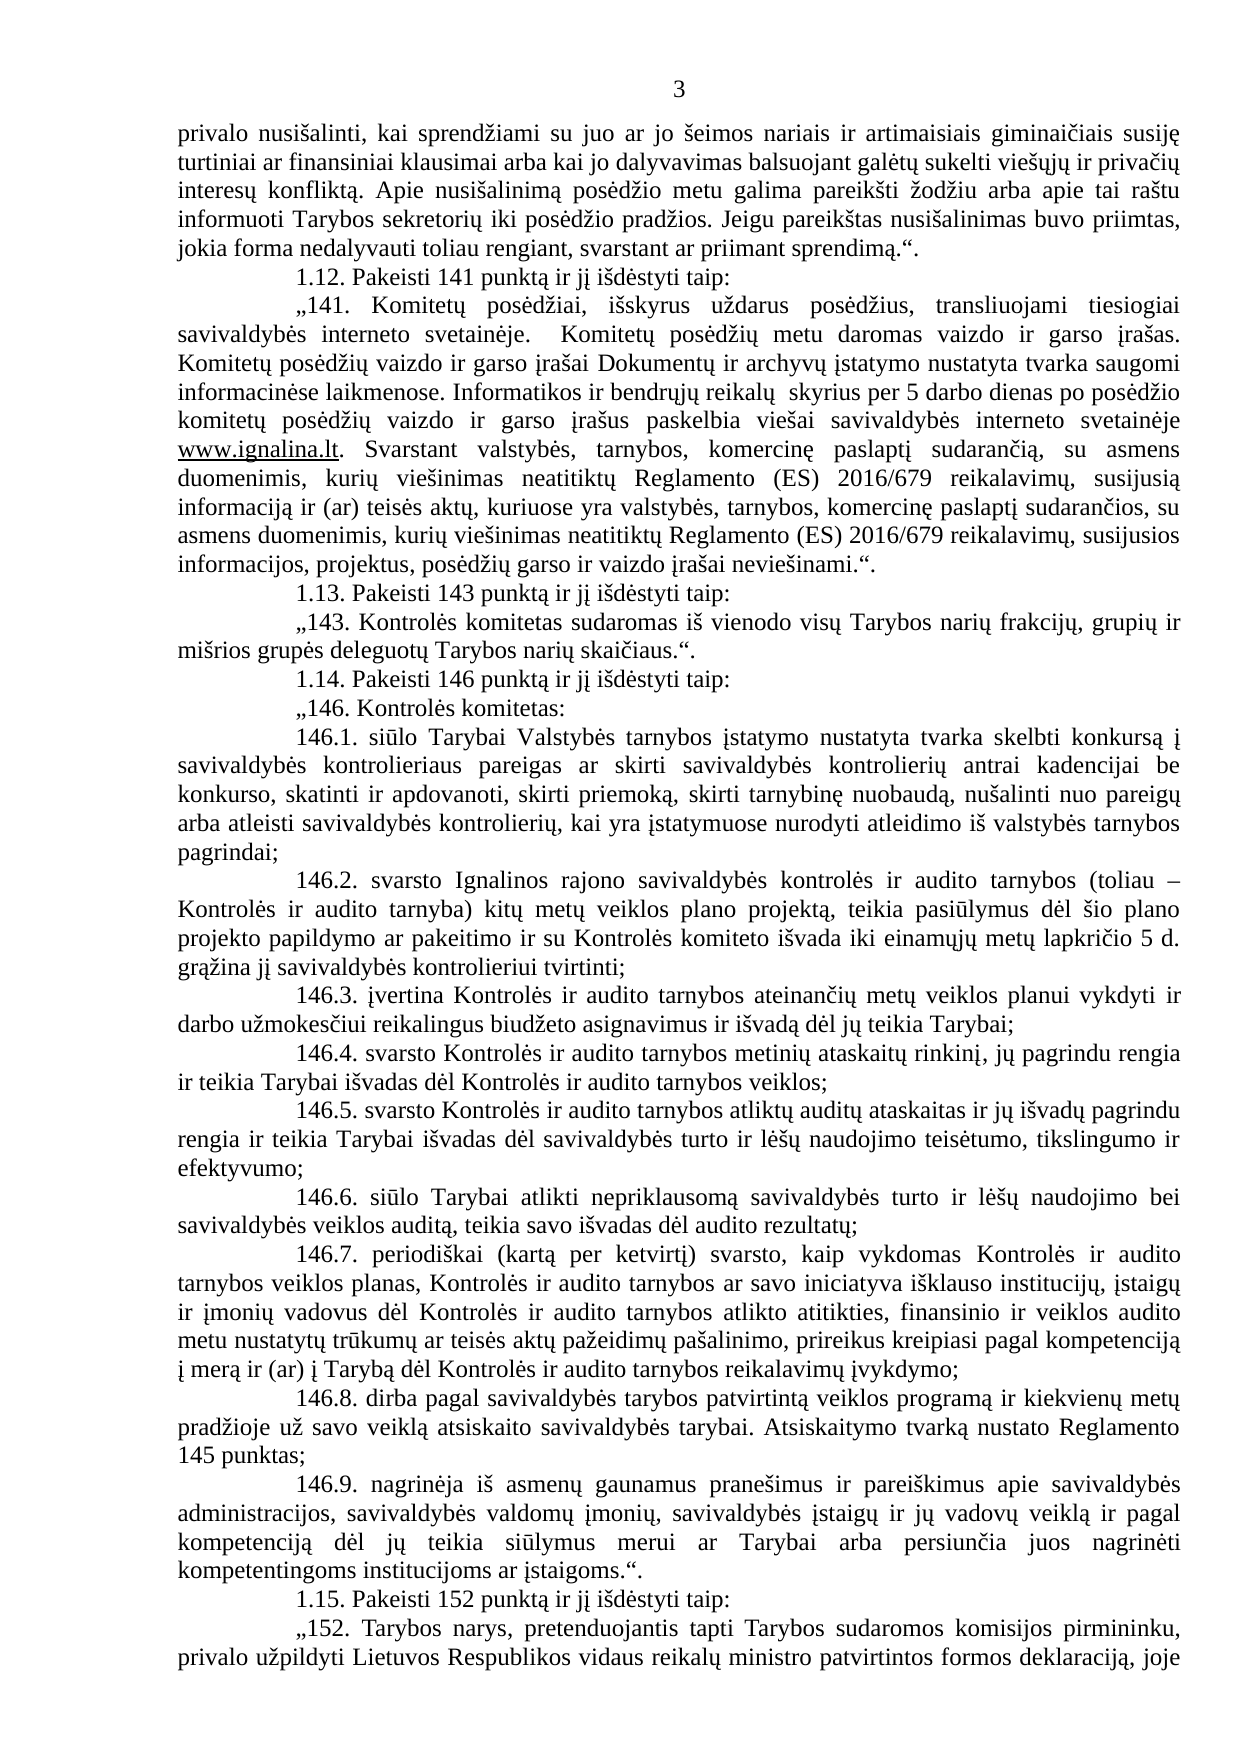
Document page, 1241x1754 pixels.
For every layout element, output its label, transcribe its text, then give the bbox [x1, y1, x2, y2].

text 146.9. nagrinėja iš asmenų gaunamus pranešimus ir pareiškimus apie savivaldybės administracijos, savivaldybės valdomų įmonių, savivaldybės įstaigų ir jų vadovų veiklą ir pagal kompetenciją dėl jų teikia siūlymus merui ar Tarybai arba persiunčia juos nagrinėti kompetentingoms institucijoms ar įstaigoms.“. [177, 1469, 1181, 1584]
text privalo nusišalinti, kai sprendžiami su juo ar jo šeimos nariais ir artimaisiais giminaičiais susiję turtiniai ar finansiniai klausimai arba kai jo dalyvavimas balsuojant galėtų sukelti viešųjų ir privačių interesų konfliktą. Apie nusišalinimą posėdžio metu galima pareikšti žodžiu arba apie tai raštu informuoti Tarybos sekretorių iki posėdžio pradžios. Jeigu pareikštas nusišalinimas buvo priimtas, jokia forma nedalyvauti toliau rengiant, svarstant ar priimant sprendimą.“. [177, 118, 1181, 262]
text 146.4. svarsto Kontrolės ir audito tarnybos metinių ataskaitų rinkinį, jų pagrindu rengia ir teikia Tarybai išvadas dėl Kontrolės ir audito tarnybos veiklos; [177, 1038, 1181, 1096]
text 1.15. Pakeisti 152 punktą ir jį išdėstyti taip: [177, 1584, 1181, 1613]
text 146.2. svarsto Ignalinos rajono savivaldybės kontrolės ir audito tarnybos (toliau – Kontrolės ir audito tarnyba) kitų metų veiklos plano projektą, teikia pasiūlymus dėl šio plano projekto papildymo ar pakeitimo ir su Kontrolės komiteto išvada iki einamųjų metų lapkričio 5 d. grąžina jį savivaldybės kontrolieriui tvirtinti; [177, 866, 1181, 981]
text 1.12. Pakeisti 141 punktą ir jį išdėstyti taip: [177, 262, 1181, 291]
text 146.7. periodiškai (kartą per ketvirtį) svarsto, kaip vykdomas Kontrolės ir audito tarnybos veiklos planas, Kontrolės ir audito tarnybos ar savo iniciatyva išklauso institucijų, įstaigų ir įmonių vadovus dėl Kontrolės ir audito tarnybos atlikto atitikties, finansinio ir veiklos audito metu nustatytų trūkumų ar teisės aktų pažeidimų pašalinimo, prireikus kreipiasi pagal kompetenciją į merą ir (ar) į Tarybą dėl Kontrolės ir audito tarnybos reikalavimų įvykdymo; [177, 1239, 1181, 1383]
text „152. Tarybos narys, pretenduojantis tapti Tarybos sudaromos komisijos pirmininku, privalo užpildyti Lietuvos Respublikos vidaus reikalų ministro patvirtintos formos deklaraciją, joje [177, 1613, 1181, 1671]
text 146.3. įvertina Kontrolės ir audito tarnybos ateinančių metų veiklos planui vykdyti ir darbo užmokesčiui reikalingus biudžeto asignavimus ir išvadą dėl jų teikia Tarybai; [177, 981, 1181, 1038]
text 146.5. svarsto Kontrolės ir audito tarnybos atliktų auditų ataskaitas ir jų išvadų pagrindu rengia ir teikia Tarybai išvadas dėl savivaldybės turto ir lėšų naudojimo teisėtumo, tikslingumo ir efektyvumo; [177, 1096, 1181, 1182]
text 1.14. Pakeisti 146 punktą ir jį išdėstyti taip: [177, 664, 1181, 693]
text „146. Kontrolės komitetas: [177, 693, 1181, 722]
text 1.13. Pakeisti 143 punktą ir jį išdėstyti taip: [177, 578, 1181, 607]
text „141. Komitetų posėdžiai, išskyrus uždarus posėdžius, transliuojami tiesiogiai savivaldybės interneto svetainėje. Komitetų posėdžių metu daromas vaizdo ir garso įrašas. Komitetų posėdžių vaizdo ir garso įrašai Dokumentų ir archyvų įstatymo nustatyta tvarka saugomi informacinėse laikmenose. Informatikos ir bendrųjų reikalų skyrius per 5 darbo dienas po posėdžio komitetų posėdžių vaizdo ir garso įrašus paskelbia viešai savivaldybės interneto svetainėje www.ignalina.lt. Svarstant valstybės, tarnybos, komercinę paslaptį sudarančią, su asmens duomenimis, kurių viešinimas neatitiktų Reglamento (ES) 2016/679 reikalavimų, susijusią informaciją ir (ar) teisės aktų, kuriuose yra valstybės, tarnybos, komercinę paslaptį sudarančios, su asmens duomenimis, kurių viešinimas neatitiktų Reglamento (ES) 2016/679 reikalavimų, susijusios informacijos, projektus, posėdžių garso ir vaizdo įrašai neviešinami.“. [177, 291, 1181, 578]
text „143. Kontrolės komitetas sudaromas iš vienodo visų Tarybos narių frakcijų, grupių ir mišrios grupės deleguotų Tarybos narių skaičiaus.“. [177, 607, 1181, 664]
text 146.8. dirba pagal savivaldybės tarybos patvirtintą veiklos programą ir kiekvienų metų pradžioje už savo veiklą atsiskaito savivaldybės tarybai. Atsiskaitymo tvarką nustato Reglamento 145 punktas; [177, 1383, 1181, 1469]
text 146.6. siūlo Tarybai atlikti nepriklausomą savivaldybės turto ir lėšų naudojimo bei savivaldybės veiklos auditą, teikia savo išvadas dėl audito rezultatų; [177, 1182, 1181, 1239]
text 146.1. siūlo Tarybai Valstybės tarnybos įstatymo nustatyta tvarka skelbti konkursą į savivaldybės kontrolieriaus pareigas ar skirti savivaldybės kontrolierių antrai kadencijai be konkurso, skatinti ir apdovanoti, skirti priemoką, skirti tarnybinę nuobaudą, nušalinti nuo pareigų arba atleisti savivaldybės kontrolierių, kai yra įstatymuose nurodyti atleidimo iš valstybės tarnybos pagrindai; [177, 722, 1181, 866]
